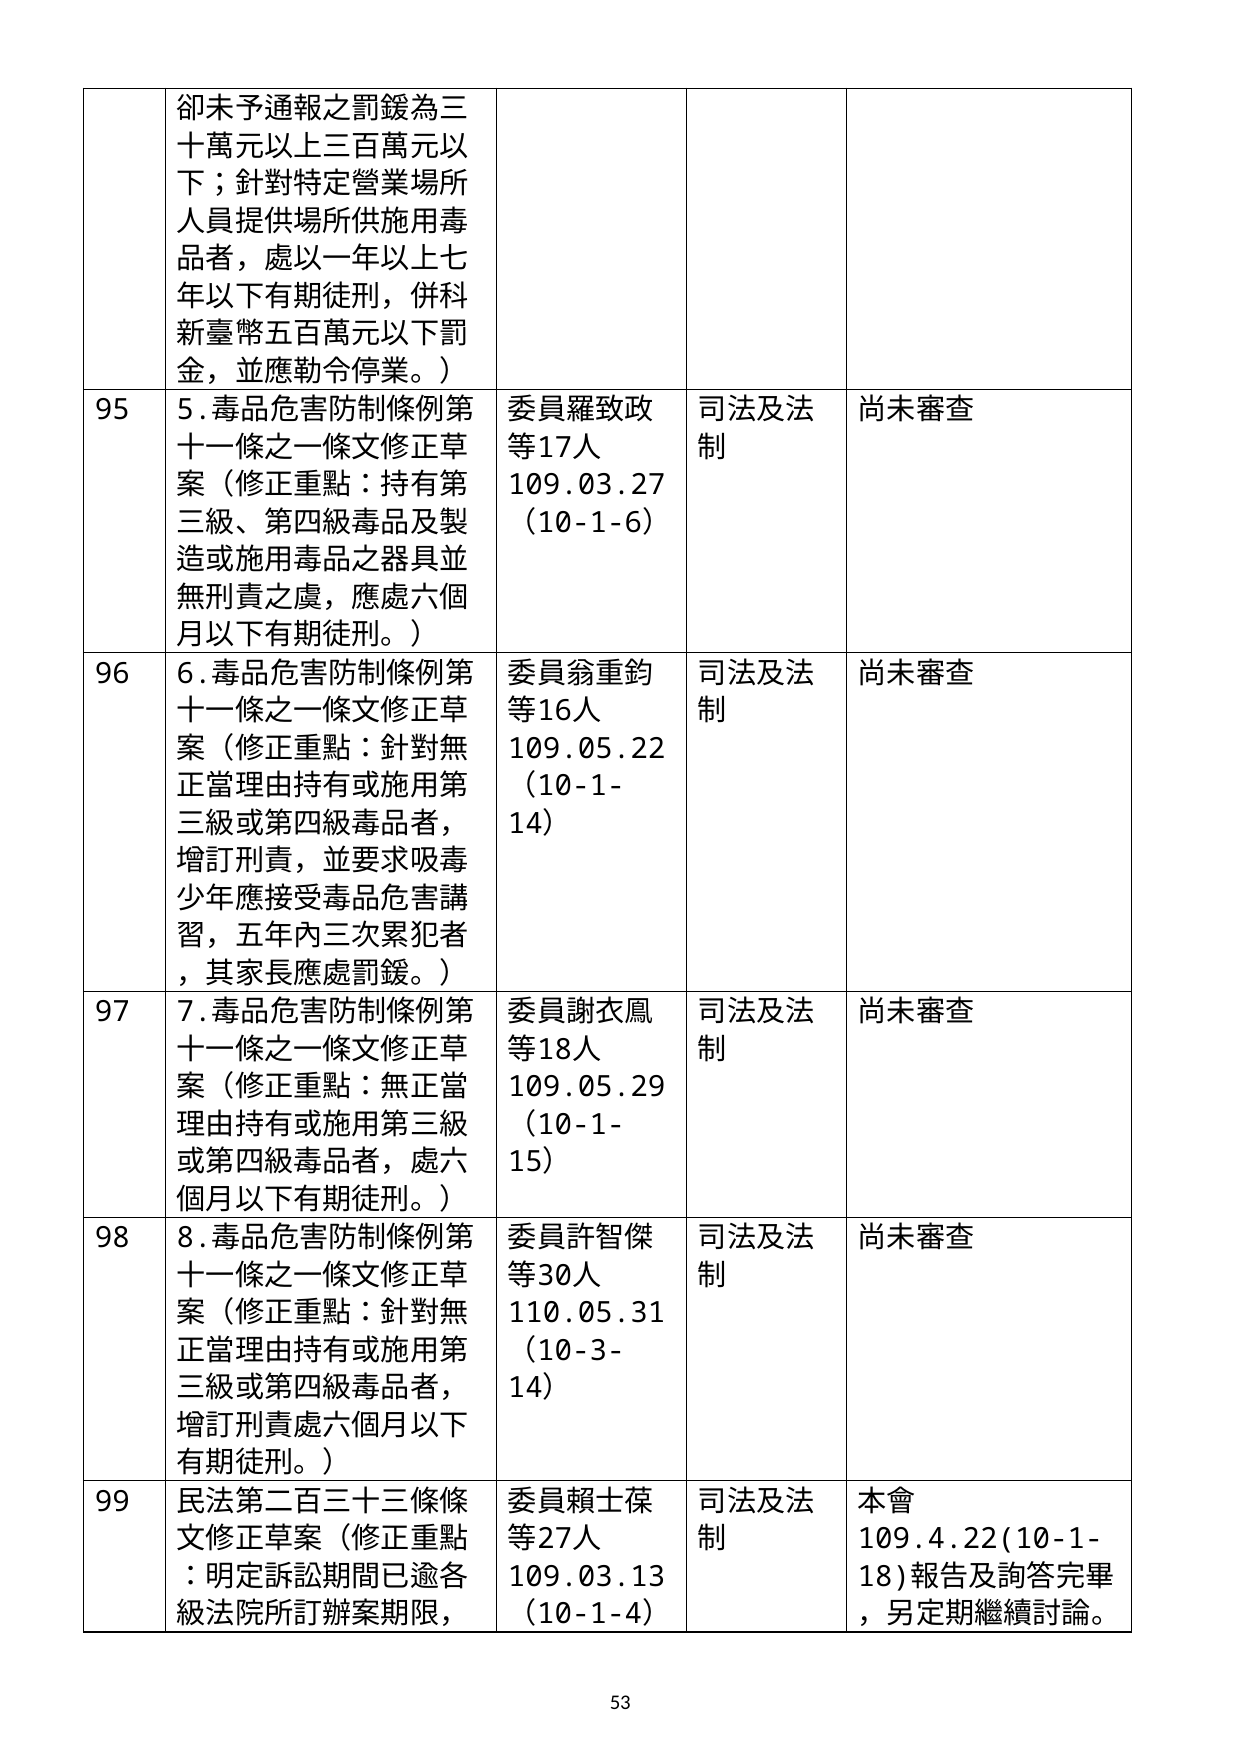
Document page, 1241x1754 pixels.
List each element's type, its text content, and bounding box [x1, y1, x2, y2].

table_cell 尚未審查 [847, 1218, 1131, 1480]
table_cell 99 [84, 1481, 165, 1631]
table_cell 8.毒品危害防制條例第十一條之一條文修正草案（修正重點：針對無正當理由持有或施用第三級或第四級毒品者，增訂刑責處六個月以下有期徒刑。） [166, 1218, 496, 1480]
table_cell 尚未審查 [847, 390, 1131, 652]
table_cell 尚未審查 [847, 992, 1131, 1217]
table_cell 委員翁重鈞等16人 109.05.22 （10-1-14） [497, 653, 686, 991]
table_cell 委員許智傑等30人 110.05.31 （10-3-14） [497, 1218, 686, 1480]
table_cell 7.毒品危害防制條例第十一條之一條文修正草案（修正重點：無正當理由持有或施用第三級或第四級毒品者，處六個月以下有期徒刑。） [166, 992, 496, 1217]
table_cell 98 [84, 1218, 165, 1480]
table_cell 6.毒品危害防制條例第十一條之一條文修正草案（修正重點：針對無正當理由持有或施用第三級或第四級毒品者，增訂刑責，並要求吸毒少年應接受毒品危害講習，五年內三次累犯者，其家長應處罰鍰。） [166, 653, 496, 991]
table_cell 司法及法制 [687, 992, 846, 1217]
table_cell [687, 89, 846, 389]
table_cell 司法及法制 [687, 1218, 846, 1480]
table_cell 95 [84, 390, 165, 652]
table_cell 委員羅致政等17人 109.03.27 （10-1-6） [497, 390, 686, 652]
table_cell [847, 89, 1131, 389]
table_cell [497, 89, 686, 389]
table_cell 5.毒品危害防制條例第十一條之一條文修正草案（修正重點：持有第三級、第四級毒品及製造或施用毒品之器具並無刑責之虞，應處六個月以下有期徒刑。） [166, 390, 496, 652]
table_cell 97 [84, 992, 165, 1217]
table_cell 司法及法制 [687, 390, 846, 652]
table_cell 民法第二百三十三條條文修正草案（修正重點：明定訴訟期間已逾各級法院所訂辦案期限， [166, 1481, 496, 1631]
table_cell 卻未予通報之罰鍰為三十萬元以上三百萬元以下；針對特定營業場所人員提供場所供施用毒品者，處以一年以上七年以下有期徒刑，併科新臺幣五百萬元以下罰金，並應勒令停業。） [166, 89, 496, 389]
table_cell 委員賴士葆等27人 109.03.13 （10-1-4） [497, 1481, 686, 1631]
table_cell 司法及法制 [687, 1481, 846, 1631]
table_cell 司法及法制 [687, 653, 846, 991]
table_cell 96 [84, 653, 165, 991]
table_cell 尚未審查 [847, 653, 1131, 991]
table_cell 本會109.4.22(10-1-18)報告及詢答完畢，另定期繼續討論。 [847, 1481, 1131, 1631]
table_cell [84, 89, 165, 389]
table_cell 委員謝衣鳯等18人 109.05.29 （10-1-15） [497, 992, 686, 1217]
